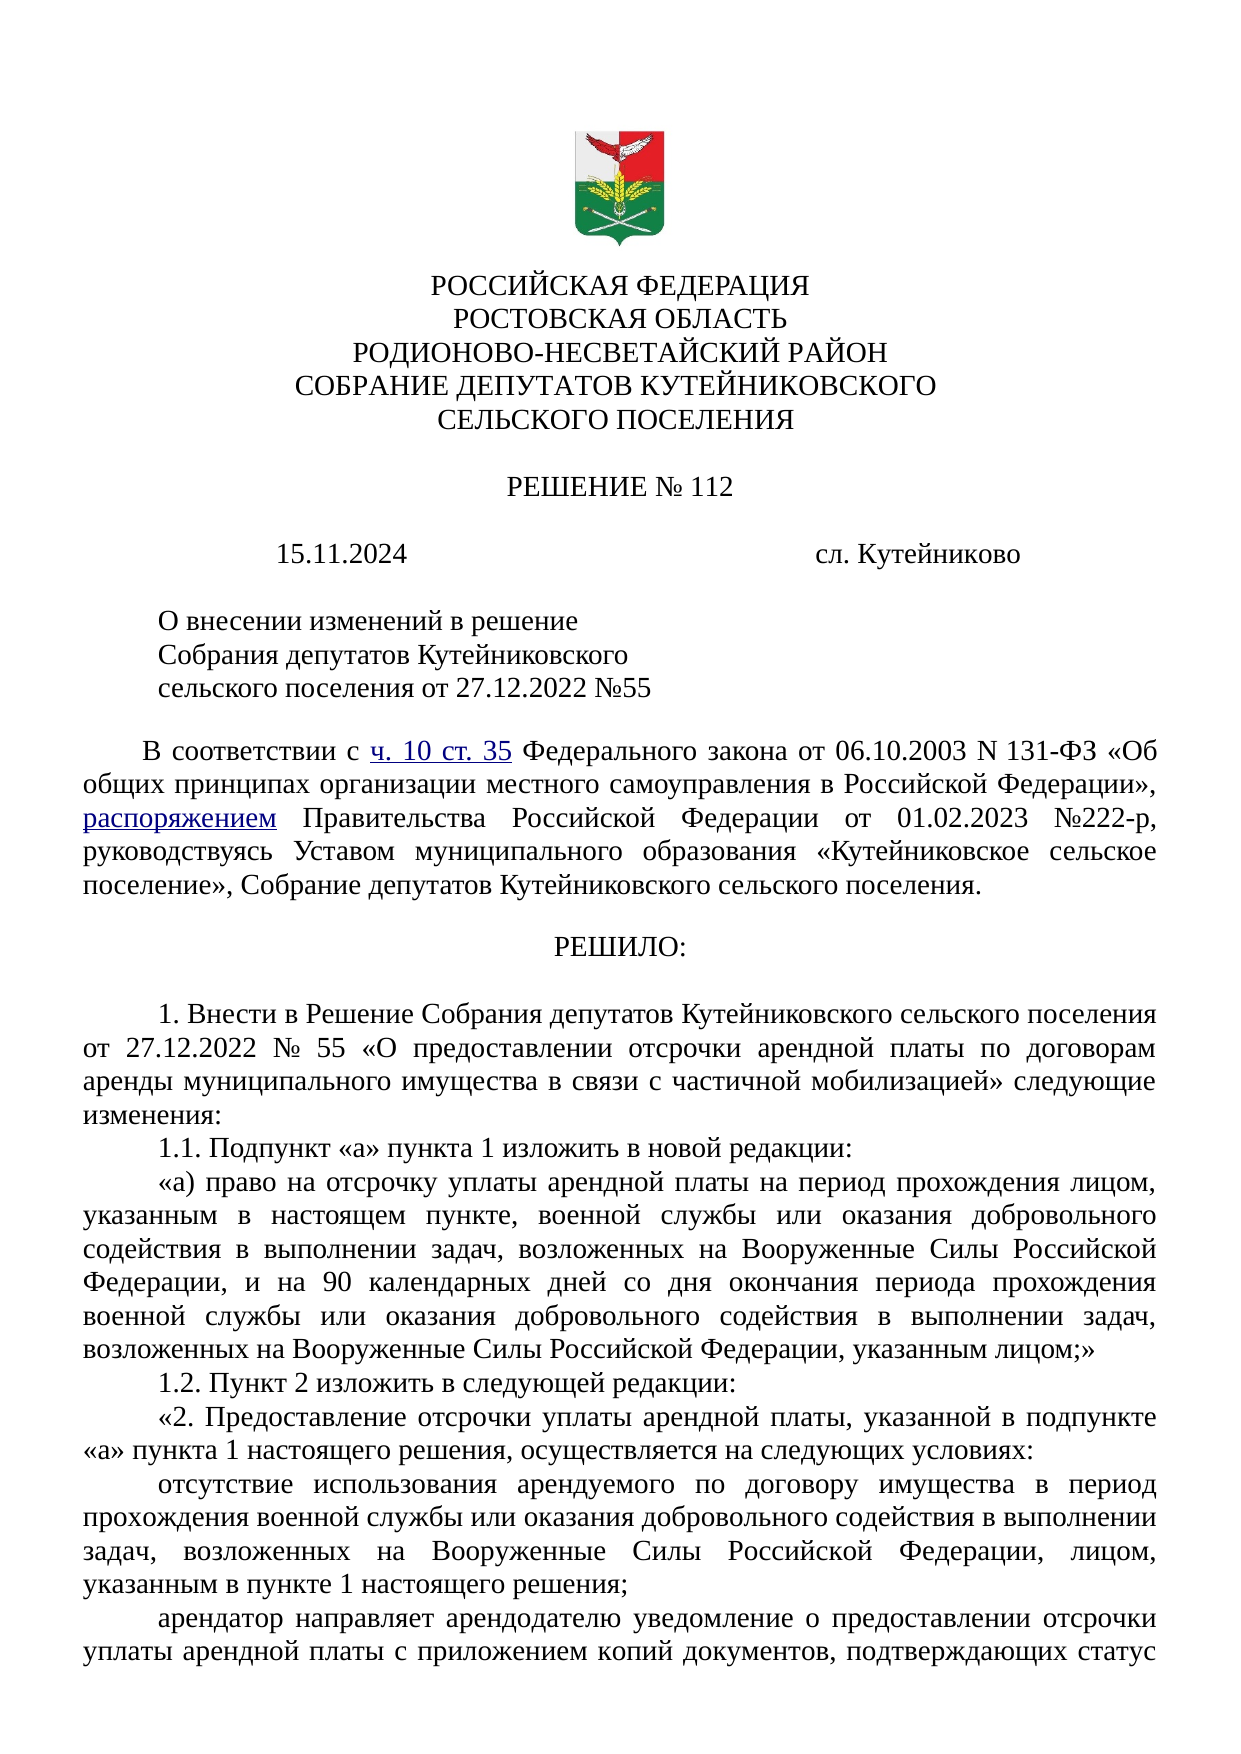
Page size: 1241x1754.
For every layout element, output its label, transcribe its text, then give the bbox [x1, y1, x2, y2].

title РОДИОНОВО-НЕСВЕТАЙСКИЙ РАЙОН [83, 335, 1157, 368]
text 1.1. Подпункт «а» пункта 1 изложить в новой редакции: [83, 1130, 1157, 1164]
title СЕЛЬСКОГО ПОСЕЛЕНИЯ [24, 402, 1208, 436]
title СОБРАНИЕ ДЕПУТАТОВ КУТЕЙНИКОВСКОГО [24, 368, 1208, 402]
subtitle О внесении изменений в решение [83, 603, 1157, 637]
text 1. Внести в Решение Собрания депутатов Кутейниковского сельского поселения от 27.12.2022 № 55 «О предоставлении отсрочки арендной платы по договорам аренды муниципального имущества в связи с частичной мобилизацией» следующие изменения: [83, 996, 1157, 1130]
subtitle сельского поселения от 27.12.2022 №55 [83, 670, 1157, 704]
text 1.2. Пункт 2 изложить в следующей редакции: [83, 1365, 1157, 1399]
text В соответствии с ч. 10 ст. 35 Федерального закона от 06.10.2003 N 131-ФЗ «Об общих принципах организации местного самоуправления в Российской Федерации», распоряжением Правительства Российской Федерации от 01.02.2023 №222-р, руководствуясь Уставом муниципального образования «Кутейниковское сельское поселение», Собрание депутатов Кутейниковского сельского поселения. [83, 733, 1157, 900]
text арендатор направляет арендодателю уведомление о предоставлении отсрочки уплаты арендной платы с приложением копий документов, подтверждающих статус [83, 1600, 1157, 1667]
text «2. Предоставление отсрочки уплаты арендной платы, указанной в подпункте «а» пункта 1 настоящего решения, осуществляется на следующих условиях: [83, 1399, 1157, 1466]
text РОССИЙСКАЯ ФЕДЕРАЦИЯ [83, 268, 1157, 301]
title 15.11.2024 сл. Кутейниково [83, 536, 1157, 570]
text РЕШИЛО: [83, 929, 1157, 963]
title РЕШЕНИЕ № 112 [83, 469, 1157, 503]
subtitle Собрания депутатов Кутейниковского [83, 637, 1157, 670]
text «а) право на отсрочку уплаты арендной платы на период прохождения лицом, указанным в настоящем пункте, военной службы или оказания добровольного содействия в выполнении задач, возложенных на Вооруженные Силы Российской Федерации, и на 90 календарных дней со дня окончания периода прохождения военной службы или оказания добровольного содействия в выполнении задач, возложенных на Вооруженные Силы Российской Федерации, указанным лицом;» [83, 1164, 1157, 1365]
title РОСТОВСКАЯ ОБЛАСТЬ [83, 301, 1157, 335]
text отсутствие использования арендуемого по договору имущества в период прохождения военной службы или оказания добровольного содействия в выполнении задач, возложенных на Вооруженные Силы Российской Федерации, лицом, указанным в пункте 1 настоящего решения; [83, 1466, 1157, 1600]
